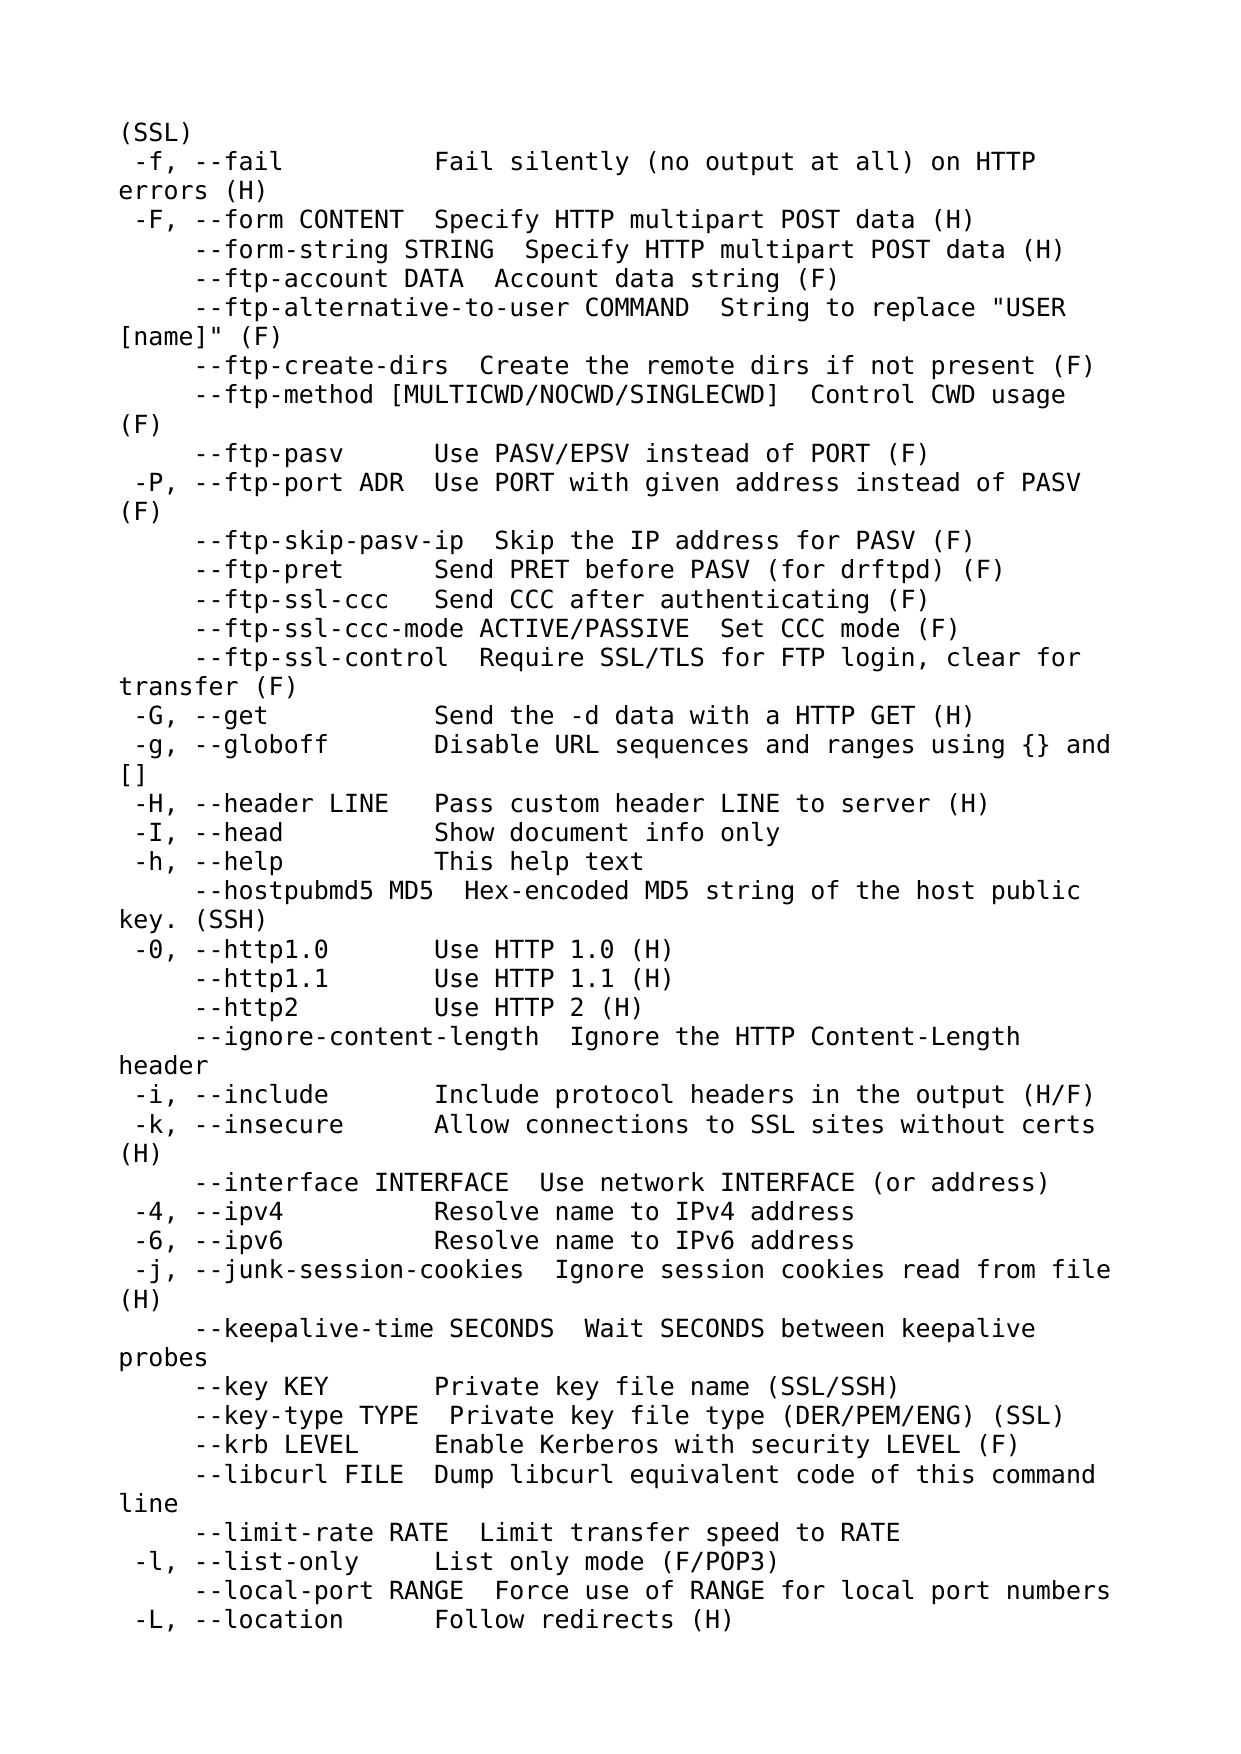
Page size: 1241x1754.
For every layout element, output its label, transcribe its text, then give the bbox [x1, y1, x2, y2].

text (SSL) -f, --fail Fail silently (no output at all) on HTTP errors (H) -F, --form CONTENT Specify HTTP multipart POST data (H) --form-string STRING Specify HTTP multipart POST data (H) --ftp-account DATA Account data string (F) --ftp-alternative-to-user COMMAND String to replace "USER [name]" (F) --ftp-create-dirs Create the remote dirs if not present (F) --ftp-method [MULTICWD/NOCWD/SINGLECWD] Control CWD usage (F) --ftp-pasv Use PASV/EPSV instead of PORT (F) -P, --ftp-port ADR Use PORT with given address instead of PASV (F) --ftp-skip-pasv-ip Skip the IP address for PASV (F) --ftp-pret Send PRET before PASV (for drftpd) (F) --ftp-ssl-ccc Send CCC after authenticating (F) --ftp-ssl-ccc-mode ACTIVE/PASSIVE Set CCC mode (F) --ftp-ssl-control Require SSL/TLS for FTP login, clear for transfer (F) -G, --get Send the -d data with a HTTP GET (H) -g, --globoff Disable URL sequences and ranges using {} and [] -H, --header LINE Pass custom header LINE to server (H) -I, --head Show document info only -h, --help This help text --hostpubmd5 MD5 Hex-encoded MD5 string of the host public key. (SSH) -0, --http1.0 Use HTTP 1.0 (H) --http1.1 Use HTTP 1.1 (H) --http2 Use HTTP 2 (H) --ignore-content-length Ignore the HTTP Content-Length header -i, --include Include protocol headers in the output (H/F) -k, --insecure Allow connections to SSL sites without certs (H) --interface INTERFACE Use network INTERFACE (or address) -4, --ipv4 Resolve name to IPv4 address -6, --ipv6 Resolve name to IPv6 address -j, --junk-session-cookies Ignore session cookies read from file (H) --keepalive-time SECONDS Wait SECONDS between keepalive probes --key KEY Private key file name (SSL/SSH) --key-type TYPE Private key file type (DER/PEM/ENG) (SSL) --krb LEVEL Enable Kerberos with security LEVEL (F) --libcurl FILE Dump libcurl equivalent code of this command line --limit-rate RATE Limit transfer speed to RATE -l, --list-only List only mode (F/POP3) --local-port RANGE Force use of RANGE for local port numbers -L, --location Follow redirects (H) [118, 118, 1122, 1635]
